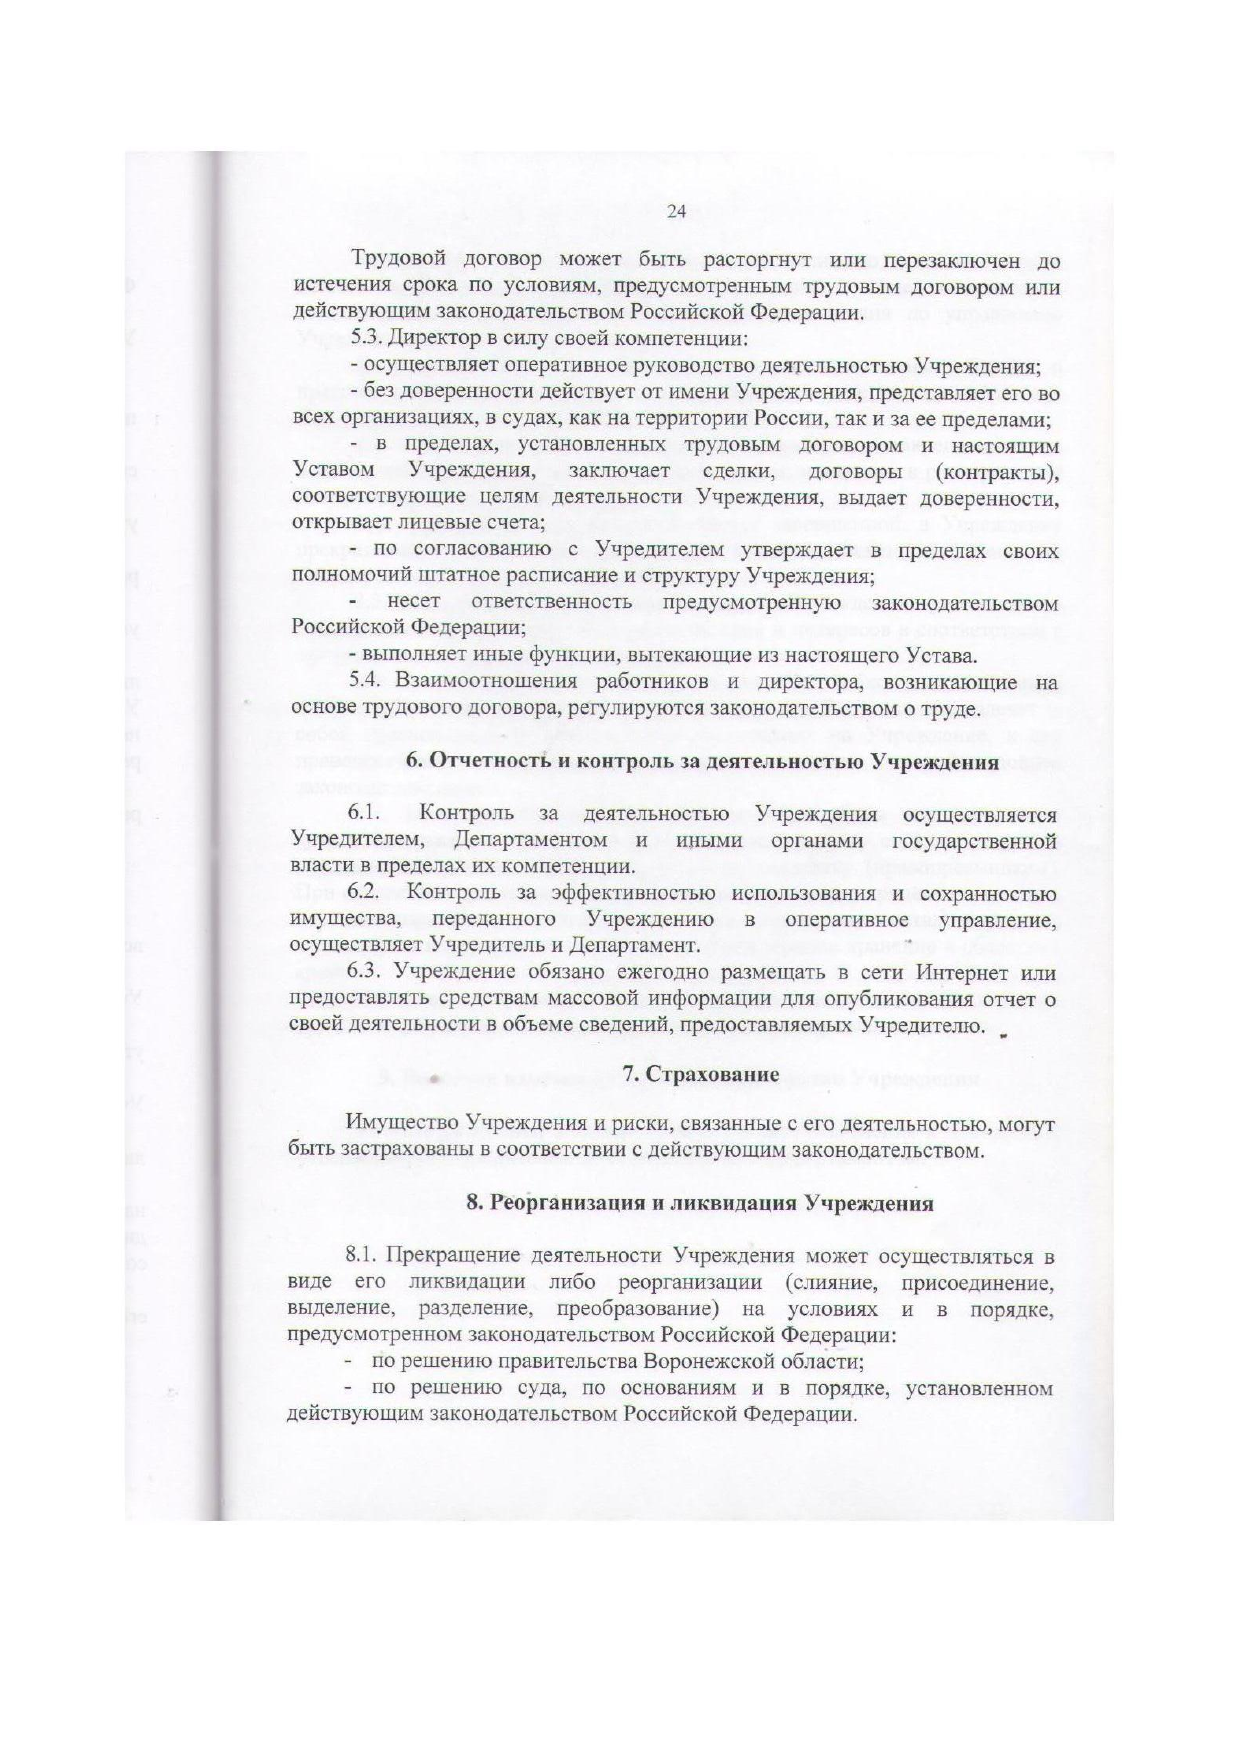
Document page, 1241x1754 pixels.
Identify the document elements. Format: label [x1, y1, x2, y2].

picture [118, 146, 1122, 1525]
